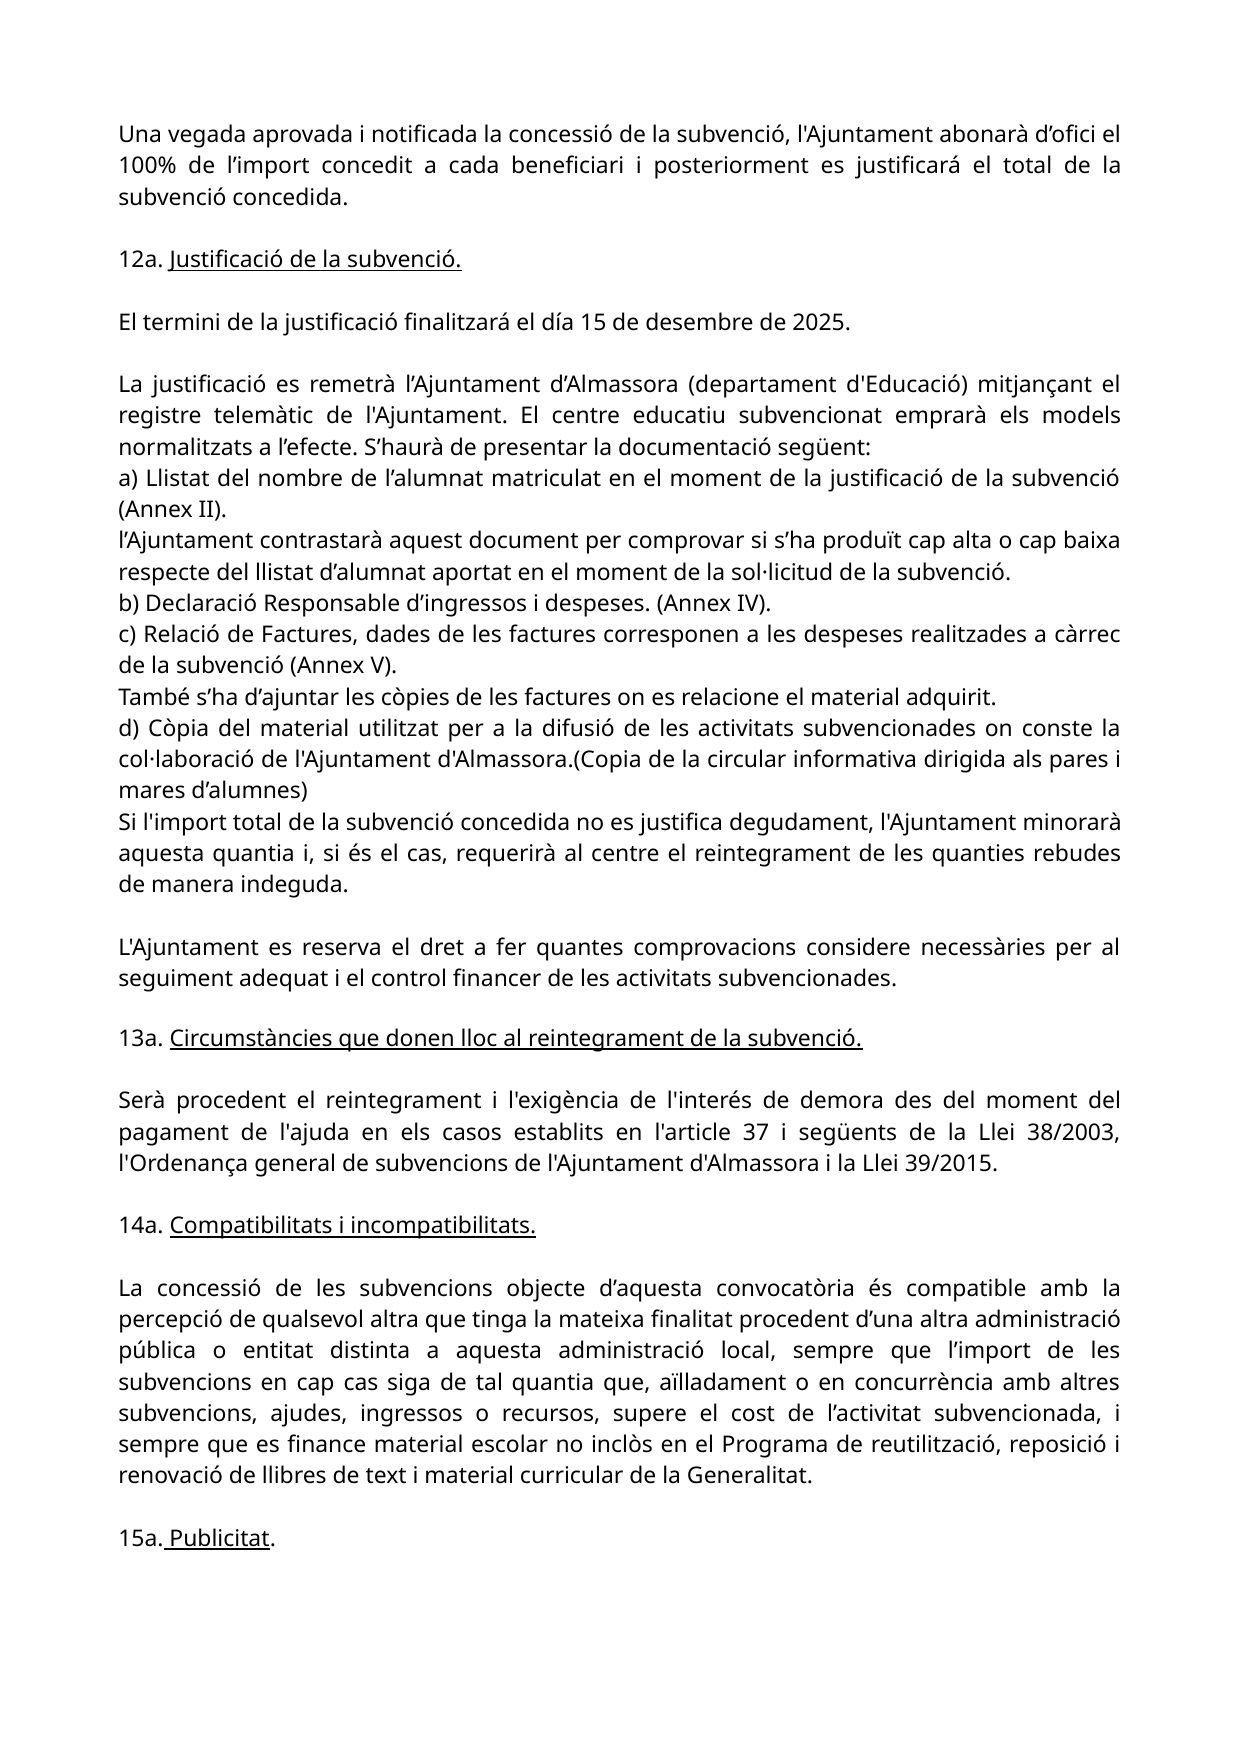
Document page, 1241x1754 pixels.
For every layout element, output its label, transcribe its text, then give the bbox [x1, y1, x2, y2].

text d) Còpia del material utilitzat per a la difusió de les activitats subvencionades on conste la col·laboració de l'Ajuntament d'Almassora.(Copia de la circular informativa dirigida als pares i mares d’alumnes) [118, 712, 1122, 806]
text Una vegada aprovada i notificada la concessió de la subvenció, l'Ajuntament abonarà d’ofici el 100% de l’import concedit a cada beneficiari i posteriorment es justificará el total de la subvenció concedida. [118, 118, 1122, 212]
text b) Declaració Responsable d’ingressos i despeses. (Annex IV). [118, 587, 1122, 618]
text També s’ha d’ajuntar les còpies de les factures on es relacione el material adquirit. [118, 681, 1122, 712]
text c) Relació de Factures, dades de les factures corresponen a les despeses realitzades a càrrec de la subvenció (Annex V). [118, 618, 1122, 681]
text La justificació es remetrà l’Ajuntament d’Almassora (departament d'Educació) mitjançant el registre telemàtic de l'Ajuntament. El centre educatiu subvencionat emprarà els models normalitzats a l’efecte. S’haurà de presentar la documentació següent: [118, 368, 1122, 462]
text L'Ajuntament es reserva el dret a fer quantes comprovacions considere necessàries per al seguiment adequat i el control financer de les activitats subvencionades. [118, 931, 1122, 993]
text 14a. Compatibilitats i incompatibilitats. [118, 1209, 1122, 1241]
text 15a. Publicitat. [118, 1522, 1122, 1553]
text 12a. Justificació de la subvenció. [118, 243, 1122, 274]
text 13a. Circumstàncies que donen lloc al reintegrament de la subvenció. [118, 1022, 1122, 1053]
text Si l'import total de la subvenció concedida no es justifica degudament, l'Ajuntament minorarà aquesta quantia i, si és el cas, requerirà al centre el reintegrament de les quanties rebudes de manera indeguda. [118, 806, 1122, 899]
text La concessió de les subvencions objecte d’aquesta convocatòria és compatible amb la percepció de qualsevol altra que tinga la mateixa finalitat procedent d’una altra administració pública o entitat distinta a aquesta administració local, sempre que l’import de les subvencions en cap cas siga de tal quantia que, aïlladament o en concurrència amb altres subvencions, ajudes, ingressos o recursos, supere el cost de l’activitat subvencionada, i sempre que es finance material escolar no inclòs en el Programa de reutilització, reposició i renovació de llibres de text i material curricular de la Generalitat. [118, 1272, 1122, 1491]
text El termini de la justificació finalitzará el día 15 de desembre de 2025. [118, 306, 1122, 337]
text a) Llistat del nombre de l’alumnat matriculat en el moment de la justificació de la subvenció (Annex II). [118, 462, 1122, 524]
text Serà procedent el reintegrament i l'exigència de l'interés de demora des del moment del pagament de l'ajuda en els casos establits en l'article 37 i següents de la Llei 38/2003, l'Ordenança general de subvencions de l'Ajuntament d'Almassora i la Llei 39/2015. [118, 1084, 1122, 1178]
text l’Ajuntament contrastarà aquest document per comprovar si s’ha produït cap alta o cap baixa respecte del llistat d’alumnat aportat en el moment de la sol·licitud de la subvenció. [118, 524, 1122, 587]
